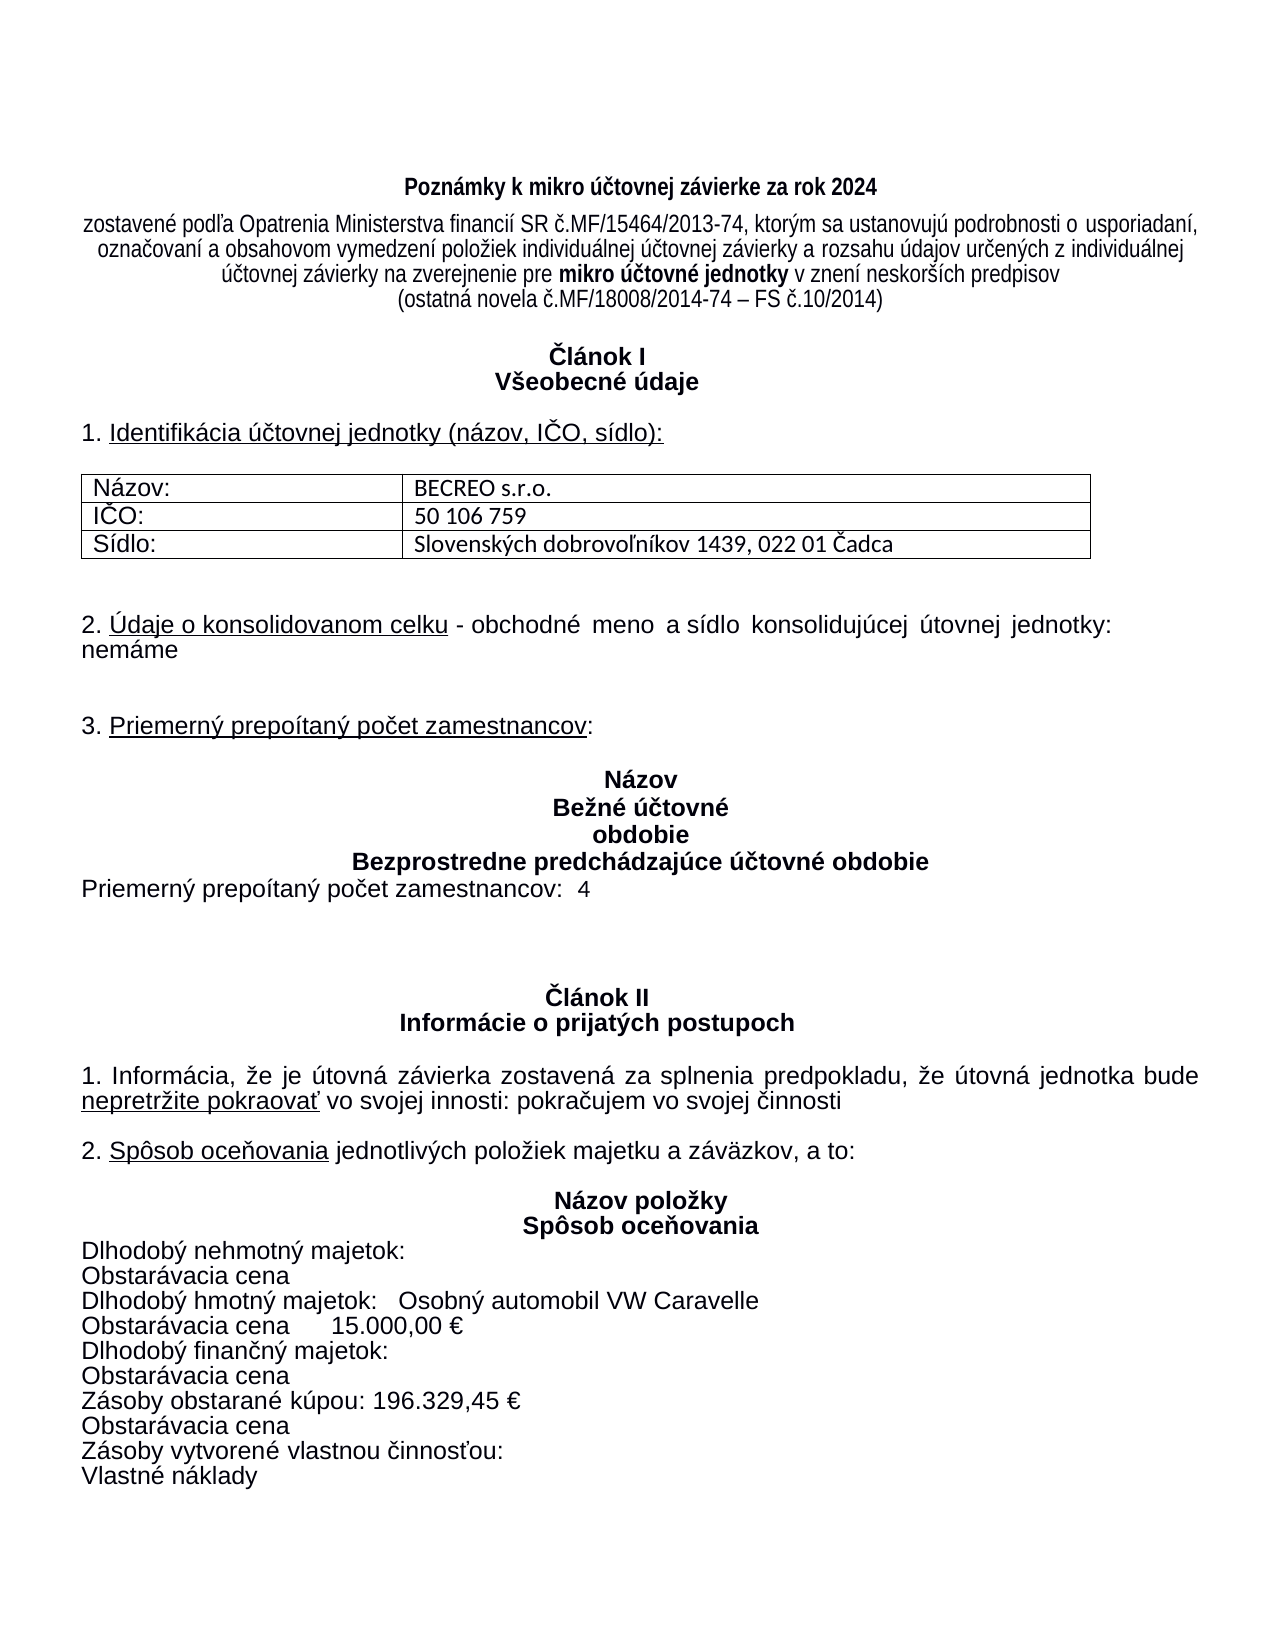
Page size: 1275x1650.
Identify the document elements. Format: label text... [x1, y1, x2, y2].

text obdobie [81, 821, 1200, 848]
text Názov položky [81, 1189, 1200, 1214]
text Článok II [81, 986, 1113, 1011]
text Vlastné náklady [81, 1464, 1200, 1489]
text Článok I [81, 346, 1113, 371]
text Dlhodobý finančný majetok: [81, 1339, 1200, 1364]
table_cell Slovenských dobrovoľníkov 1439, 022 01 Čadca [403, 531, 1090, 558]
text (ostatná novela č.MF/18008/2014-74 – FS č.10/2014) [81, 288, 1200, 313]
text Všeobecné údaje [81, 371, 1112, 396]
table_cell Sídlo: [82, 531, 402, 558]
text Dlhodobý nehmotný majetok: [81, 1239, 1200, 1264]
table_header Názov: [82, 475, 402, 502]
text Informácie o prijatých postupoch [81, 1011, 1113, 1036]
text Poznámky k mikro účtovnej závierke za rok 2024 [81, 175, 1200, 200]
text 2. Spôsob oceňovania jednotlivých položiek majetku a záväzkov, a to: [81, 1139, 1200, 1164]
text Obstarávacia cena 15.000,00 € [81, 1314, 1200, 1339]
text Bežné účtovné [81, 794, 1200, 821]
text Bezprostredne predchádzajúce účtovné obdobie [81, 848, 1200, 876]
text 1. Informácia, že je útovná závierka zostavená za splnenia predpokladu, že útovná jednotka bude nepretržite pokraovať vo svojej innosti: pokračujem vo svojej činnosti [81, 1064, 1200, 1114]
text Zásoby vytvorené vlastnou činnosťou: [81, 1439, 1200, 1464]
text Dlhodobý hmotný majetok: Osobný automobil VW Caravelle [81, 1289, 1200, 1314]
table_header BECREO s.r.o. [403, 475, 1090, 502]
text Spôsob oceňovania [81, 1214, 1200, 1239]
text Obstarávacia cena [81, 1364, 1200, 1389]
text zostavené podľa Opatrenia Ministerstva financií SR č.MF/15464/2013-74, ktorým sa ustanovujú podrobnosti o usporiadaní, označovaní a obsahovom vymedzení položiek individuálnej účtovnej závierky a rozsahu údajov určených z individuálnej účtovnej závierky na zverejnenie pre mikro účtovné jednotky v znení neskorších predpisov [81, 213, 1200, 288]
table_cell IČO: [82, 503, 402, 530]
text Obstarávacia cena [81, 1264, 1200, 1289]
text 3. Priemerný prepoítaný počet zamestnancov: [81, 713, 1200, 740]
text Priemerný prepoítaný počet zamestnancov: 4 [81, 876, 1200, 903]
text Obstarávacia cena [81, 1414, 1200, 1439]
text 2. Údaje o konsolidovanom celku - obchodné meno a sídlo konsolidujúcej útovnej jednotky: nemáme [81, 613, 1200, 663]
text 1. Identifikácia účtovnej jednotky (názov, IČO, sídlo): [81, 421, 1200, 446]
table_cell 50 106 759 [403, 503, 1090, 530]
text Zásoby obstarané kúpou: 196.329,45 € [81, 1389, 1200, 1414]
text Názov [81, 767, 1200, 794]
